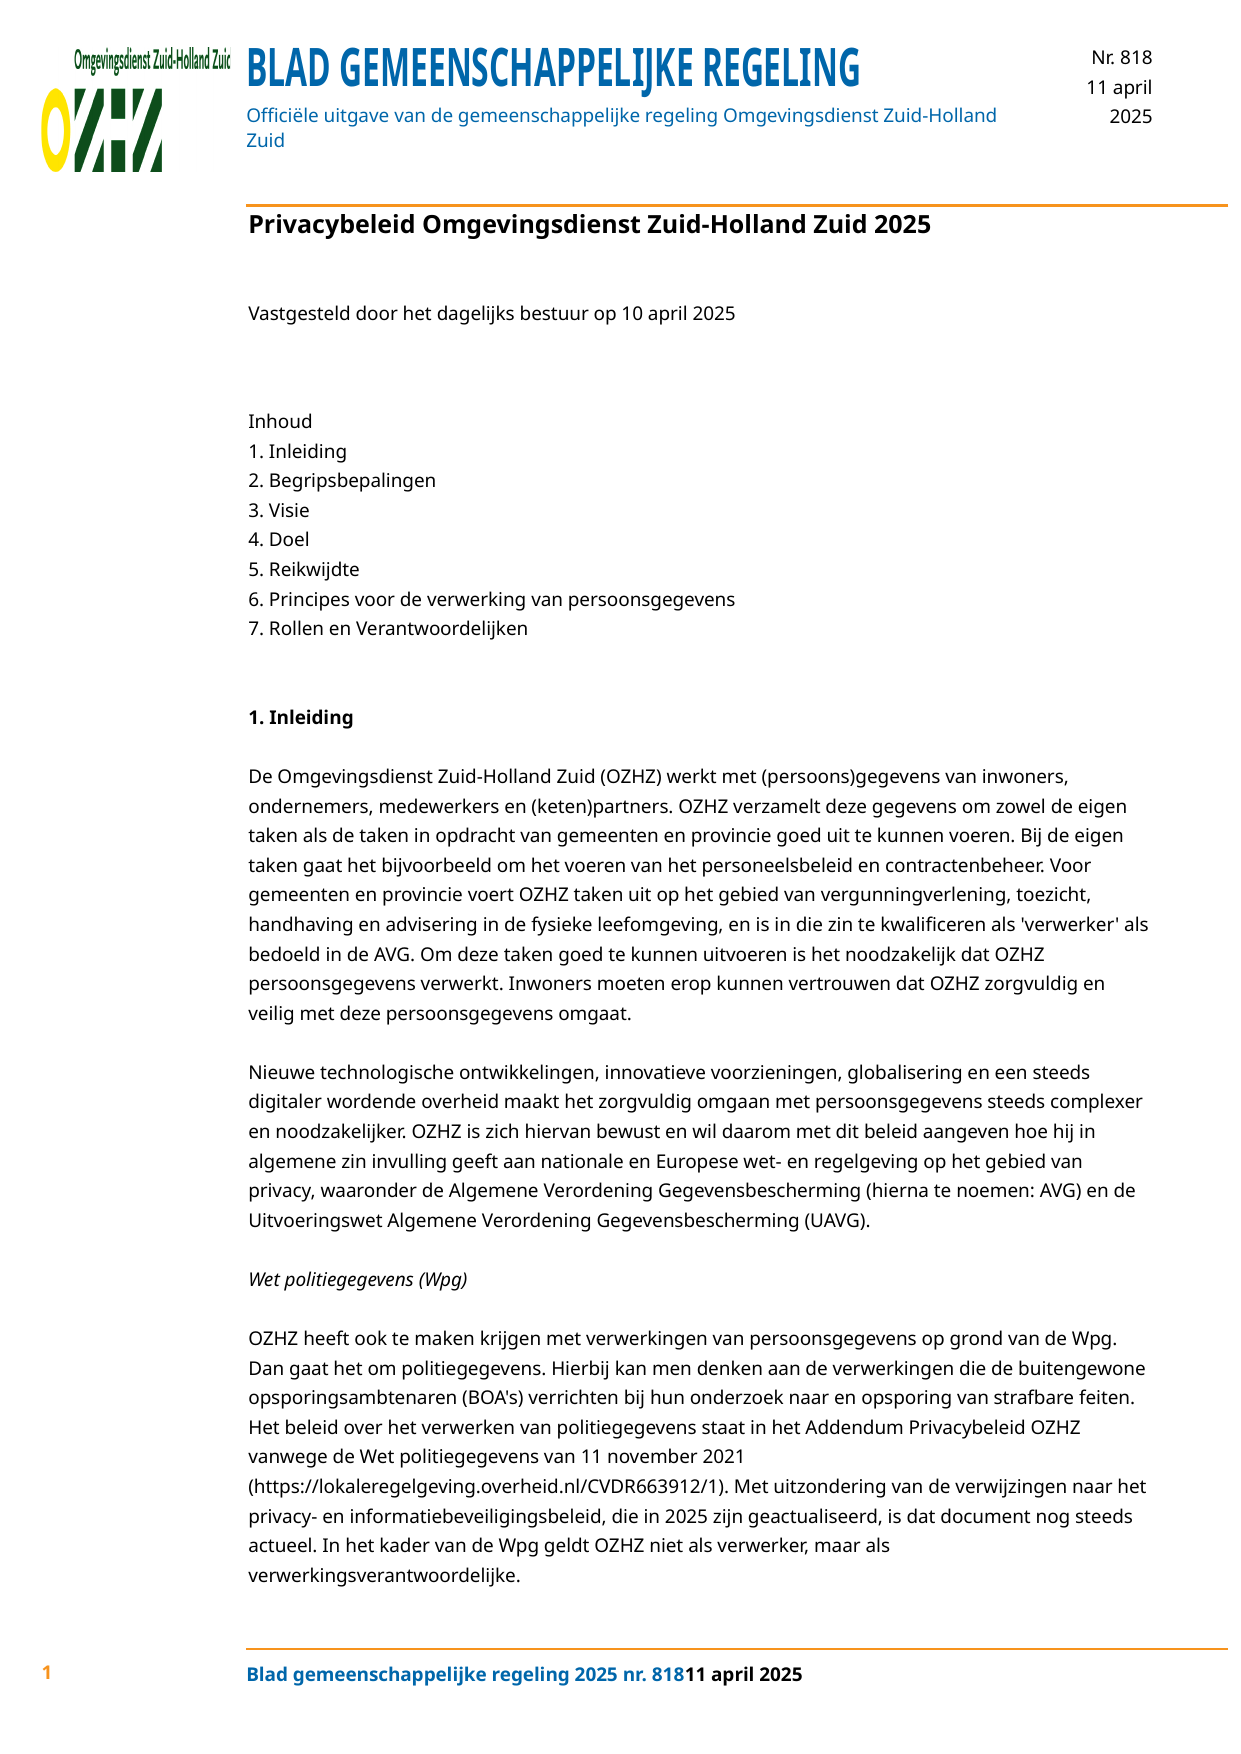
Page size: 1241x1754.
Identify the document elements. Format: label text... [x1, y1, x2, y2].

text Wet politiegegevens (Wpg) [248, 1266, 1152, 1292]
text Nieuwe technologische ontwikkelingen, innovatieve voorzieningen, globalisering en een steeds digitaler wordende overheid maakt het zorgvuldig omgaan met persoonsgegevens steeds complexer en noodzakelijker. OZHZ is zich hiervan bewust en wil daarom met dit beleid aangeven hoe hij in algemene zin invulling geeft aan nationale en Europese wet- en regelgeving op het gebied van privacy, waaronder de Algemene Verordening Gegevensbescherming (hierna te noemen: AVG) en de Uitvoeringswet Algemene Verordening Gegevensbescherming (UAVG). [248, 1059, 1152, 1233]
text De Omgevingsdienst Zuid-Holland Zuid (OZHZ) werkt met (persoons)gegevens van inwoners, ondernemers, medewerkers en (keten)partners. OZHZ verzamelt deze gegevens om zowel de eigen taken als de taken in opdracht van gemeenten en provincie goed uit te kunnen voeren. Bij de eigen taken gaat het bijvoorbeeld om het voeren van het personeelsbeleid en contractenbeheer. Voor gemeenten en provincie voert OZHZ taken uit op het gebied van vergunningverlening, toezicht, handhaving en advisering in de fysieke leefomgeving, en is in die zin te kwalificeren als 'verwerker' als bedoeld in de AVG. Om deze taken goed te kunnen uitvoeren is het noodzakelijk dat OZHZ persoonsgegevens verwerkt. Inwoners moeten erop kunnen vertrouwen dat OZHZ zorgvuldig en veilig met deze persoonsgegevens omgaat. [248, 763, 1152, 1026]
text 3. Visie [248, 497, 1152, 523]
text 6. Principes voor de verwerking van persoonsgegevens [248, 586, 1152, 612]
picture [41, 47, 231, 172]
text 1. Inleiding [248, 438, 1152, 464]
text 1. Inleiding [248, 704, 1152, 730]
text OZHZ heeft ook te maken krijgen met verwerkingen van persoonsgegevens op grond van de Wpg. Dan gaat het om politiegegevens. Hierbij kan men denken aan de verwerkingen die de buitengewone opsporingsambtenaren (BOA's) verrichten bij hun onderzoek naar en opsporing van strafbare feiten. Het beleid over het verwerken van politiegegevens staat in het Addendum Privacybeleid OZHZ vanwege de Wet politiegegevens van 11 november 2021 (https://lokaleregelgeving.overheid.nl/CVDR663912/1). Met uitzondering van de verwijzingen naar het privacy- en informatiebeveiligingsbeleid, die in 2025 zijn geactualiseerd, is dat document nog steeds actueel. In het kader van de Wpg geldt OZHZ niet als verwerker, maar als verwerkingsverantwoordelijke. [248, 1325, 1152, 1588]
text 7. Rollen en Verantwoordelijken [248, 615, 1152, 641]
text Inhoud [248, 408, 1152, 434]
text Vastgesteld door het dagelijks bestuur op 10 april 2025 [248, 300, 1152, 326]
text 4. Doel [248, 527, 1152, 552]
text 2. Begripsbepalingen [248, 467, 1152, 493]
text Privacybeleid Omgevingsdienst Zuid-Holland Zuid 2025 [248, 207, 1152, 241]
text 5. Reikwijdte [248, 556, 1152, 582]
